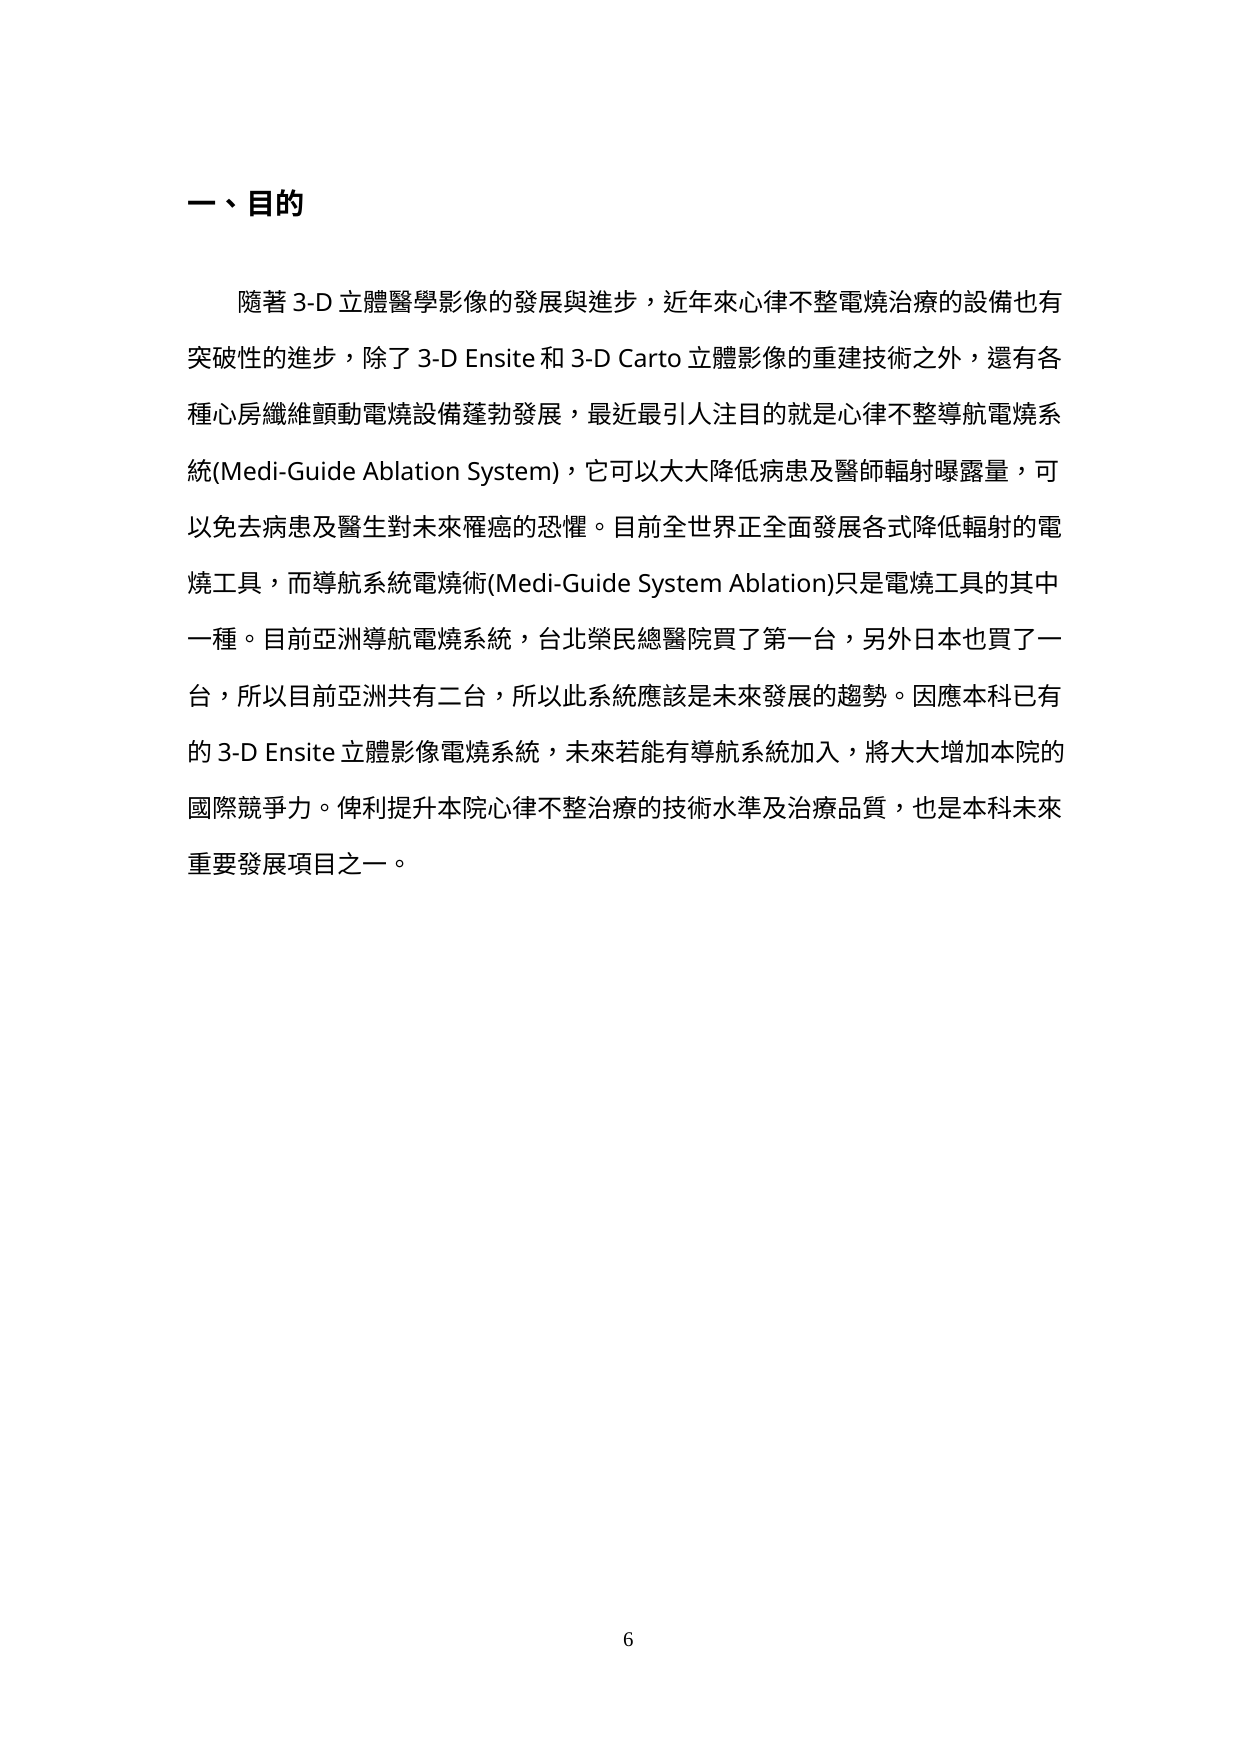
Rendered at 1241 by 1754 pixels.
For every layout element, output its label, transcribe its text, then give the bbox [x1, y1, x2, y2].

text 隨著3-D立體醫學影像的發展與進步，近年來心律不整電燒治療的設備也有突破性的進步，除了3-D Ensite和3-D Carto立體影像的重建技術之外，還有各種心房纖維顫動電燒設備蓬勃發展，最近最引人注目的就是心律不整導航電燒系統(Medi-Guide Ablation System)，它可以大大降低病患及醫師輻射曝露量，可以免去病患及醫生對未來罹癌的恐懼。目前全世界正全面發展各式降低輻射的電燒工具，而導航系統電燒術(Medi-Guide System Ablation)只是電燒工具的其中一種。目前亞洲導航電燒系統，台北榮民總醫院買了第一台，另外日本也買了一台，所以目前亞洲共有二台，所以此系統應該是未來發展的趨勢。因應本科已有的3-D Ensite立體影像電燒系統，未來若能有導航系統加入，將大大增加本院的國際競爭力。俾利提升本院心律不整治療的技術水準及治療品質，也是本科未來重要發展項目之一。 [187, 282, 1069, 882]
text 一、目的 [187, 164, 1069, 239]
